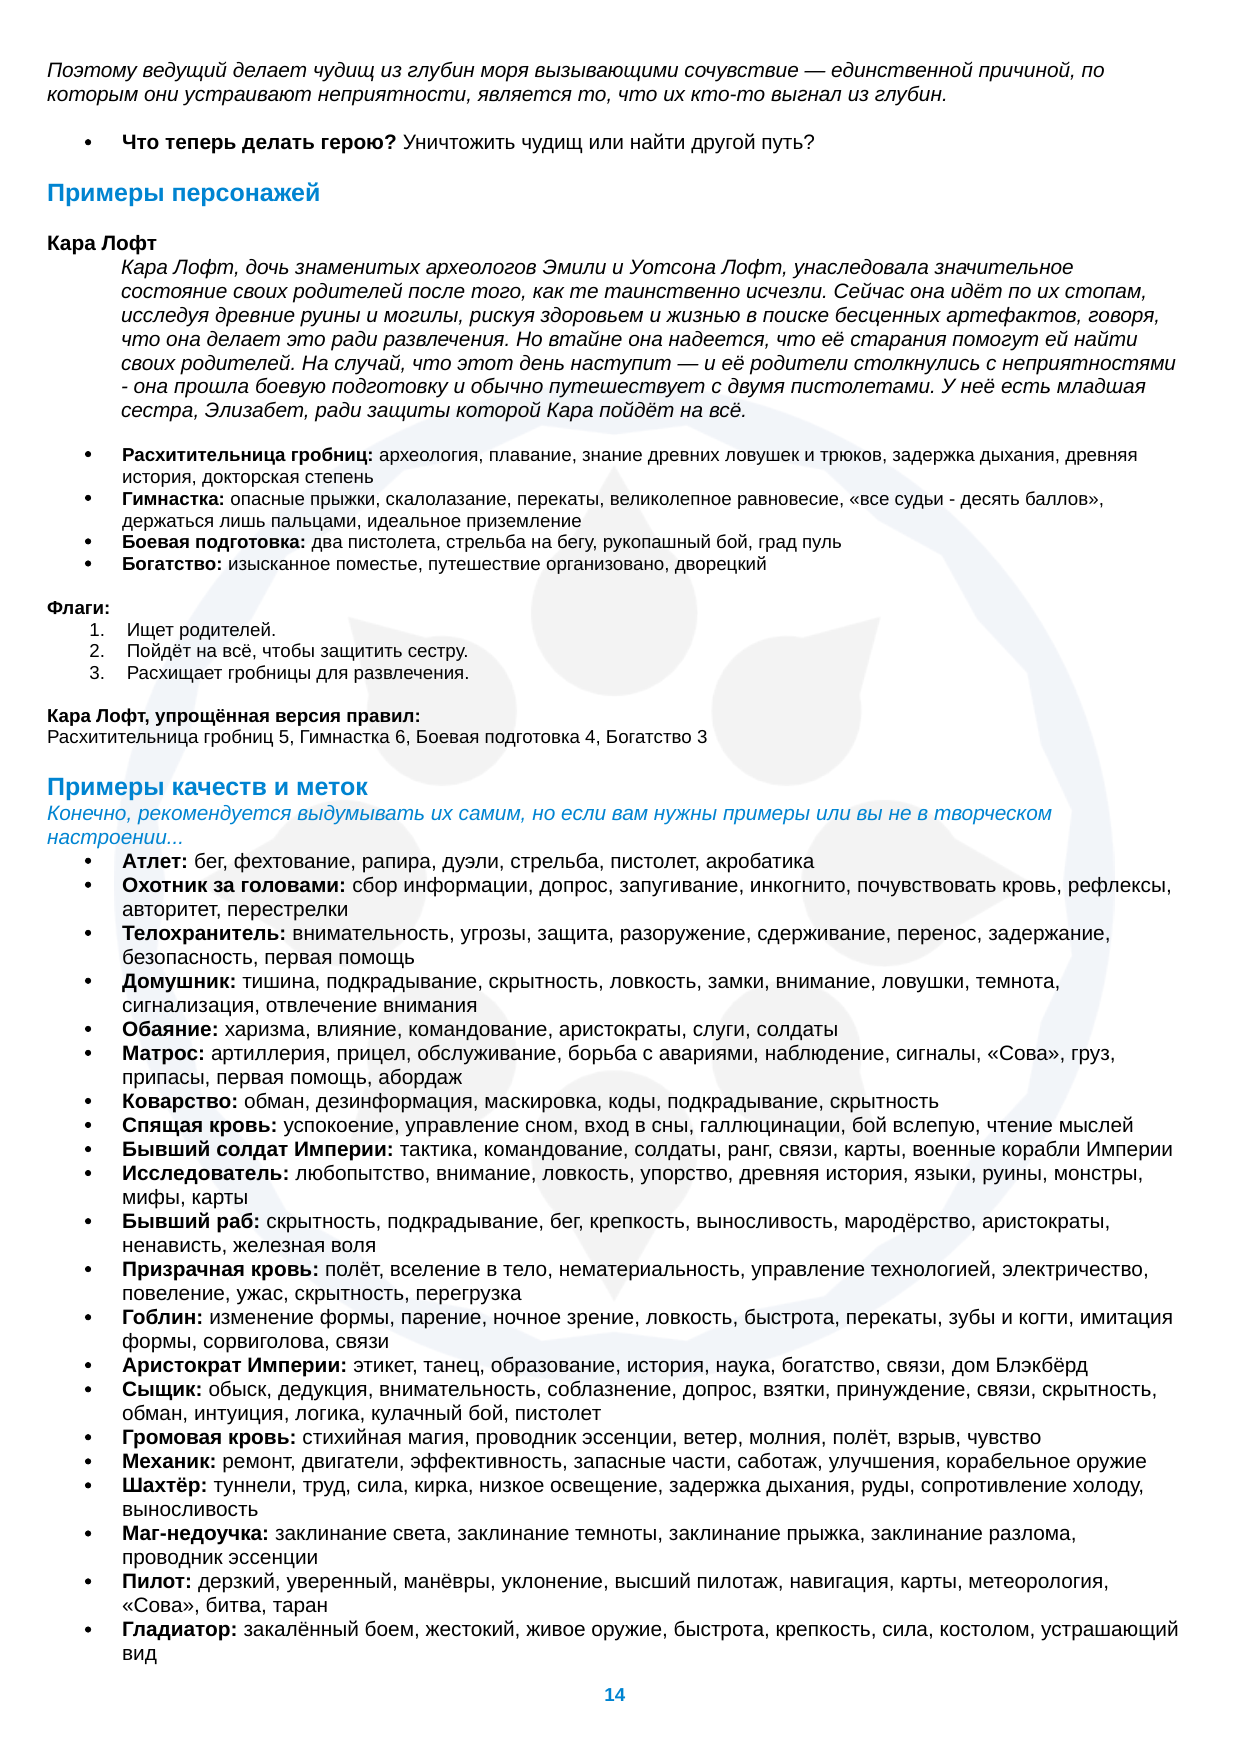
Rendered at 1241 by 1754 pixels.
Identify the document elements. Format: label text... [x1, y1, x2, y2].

list Механик: ремонт, двигатели, эффективность, запасные части, саботаж, улучшения, корабельное оружие [84, 1449, 1182, 1473]
list Телохранитель: внимательность, угрозы, защита, разоружение, сдерживание, перенос, задержание, безопасность, первая помощь [84, 921, 1182, 968]
subtitle Примеры качеств и меток [47, 772, 1182, 801]
list Аристократ Империи: этикет, танец, образование, история, наука, богатство, связи, дом Блэкбёрд [84, 1353, 1182, 1377]
picture [214, 748, 1015, 772]
list Сыщик: обыск, дедукция, внимательность, соблазнение, допрос, взятки, принуждение, связи, скрытность, обман, интуиция, логика, кулачный бой, пистолет [84, 1377, 1182, 1425]
text Поэтому ведущий делает чудищ из глубин моря вызывающими сочувствие — единственной причиной, по которым они устраивают неприятности, является то, что их кто-то выгнал из глубин. [47, 58, 1182, 106]
list Громовая кровь: стихийная магия, проводник эссенции, ветер, молния, полёт, взрыв, чувство [84, 1425, 1182, 1449]
text Кара Лофт, упрощённая версия правил: [47, 705, 1182, 726]
text Конечно, рекомендуется выдумывать их самим, но если вам нужны примеры или вы не в творческом настроении... [47, 801, 1182, 848]
picture [214, 683, 1015, 705]
list Исследователь: любопытство, внимание, ловкость, упорство, древняя история, языки, руины, монстры, мифы, карты [84, 1161, 1182, 1209]
list Гимнастка: опасные прыжки, скалолазание, перекаты, великолепное равновесие, «все судьи - десять баллов», держаться лишь пальцами, идеальное приземление [84, 487, 1182, 531]
text Расхитительница гробниц 5, Гимнастка 6, Боевая подготовка 4, Богатство 3 [47, 726, 1182, 748]
list Призрачная кровь: полёт, вселение в тело, нематериальность, управление технологией, электричество, повеление, ужас, скрытность, перегрузка [84, 1257, 1182, 1305]
text Кара Лофт, дочь знаменитых археологов Эмили и Уотсона Лофт, унаследовала значительное состояние своих родителей после того, как те таинственно исчезли. Сейчас она идёт по их стопам, исследуя древние руины и могилы, рискуя здоровьем и жизнью в поиске бесценных артефактов, говоря, что она делает это ради развлечения. Но втайне она надеется, что её старания помогут ей найти своих родителей. На случай, что этот день наступит — и её родители столкнулись с неприятностями - она прошла боевую подготовку и обычно путешествует с двумя пистолетами. У неё есть младшая сестра, Элизабет, ради защиты которой Кара пойдёт на всё. [121, 254, 1182, 422]
list Коварство: обман, дезинформация, маскировка, коды, подкрадывание, скрытность [84, 1089, 1182, 1113]
subtitle Примеры персонажей [47, 178, 1182, 207]
list Маг-недоучка: заклинание света, заклинание темноты, заклинание прыжка, заклинание разлома, проводник эссенции [84, 1521, 1182, 1569]
list Ищет родителей. [89, 618, 1182, 640]
list Атлет: бег, фехтование, рапира, дуэли, стрельба, пистолет, акробатика [84, 848, 1182, 872]
list Боевая подготовка: два пистолета, стрельба на бегу, рукопашный бой, град пуль [84, 531, 1182, 553]
list Расхитительница гробниц: археология, плавание, знание древних ловушек и трюков, задержка дыхания, древняя история, докторская степень [84, 444, 1182, 487]
list Обаяние: харизма, влияние, командование, аристократы, слуги, солдаты [84, 1017, 1182, 1041]
list Бывший солдат Империи: тактика, командование, солдаты, ранг, связи, карты, военные корабли Империи [84, 1137, 1182, 1161]
list Домушник: тишина, подкрадывание, скрытность, ловкость, замки, внимание, ловушки, темнота, сигнализация, отвлечение внимания [84, 968, 1182, 1017]
text Флаги: [47, 597, 1182, 618]
text Кара Лофт [47, 231, 1182, 254]
list Расхищает гробницы для развлечения. [89, 662, 1182, 683]
list Пилот: дерзкий, уверенный, манёвры, уклонение, высший пилотаж, навигация, карты, метеорология, «Cова», битва, таран [84, 1569, 1182, 1617]
list Что теперь делать герою? Уничтожить чудищ или найти другой путь? [84, 130, 1182, 154]
list Гоблин: изменение формы, парение, ночное зрение, ловкость, быстрота, перекаты, зубы и когти, имитация формы, сорвиголова, связи [84, 1305, 1182, 1353]
list Гладиатор: закалённый боем, жестокий, живое оружие, быстрота, крепкость, сила, костолом, устрашающий вид [84, 1617, 1182, 1665]
list Бывший раб: скрытность, подкрадывание, бег, крепкость, выносливость, мародёрство, аристократы, ненависть, железная воля [84, 1209, 1182, 1257]
list Матрос: артиллерия, прицел, обслуживание, борьба с авариями, наблюдение, сигналы, «Сова», груз, припасы, первая помощь, абордаж [84, 1041, 1182, 1089]
list Спящая кровь: успокоение, управление сном, вход в сны, галлюцинации, бой вслепую, чтение мыслей [84, 1113, 1182, 1137]
list Пойдёт на всё, чтобы защитить сестру. [89, 640, 1182, 662]
picture [214, 575, 1015, 597]
list Шахтёр: туннели, труд, сила, кирка, низкое освещение, задержка дыхания, руды, сопротивление холоду, выносливость [84, 1473, 1182, 1521]
list Охотник за головами: сбор информации, допрос, запугивание, инкогнито, почувствовать кровь, рефлексы, авторитет, перестрелки [84, 872, 1182, 921]
list Богатство: изысканное поместье, путешествие организовано, дворецкий [84, 553, 1182, 575]
